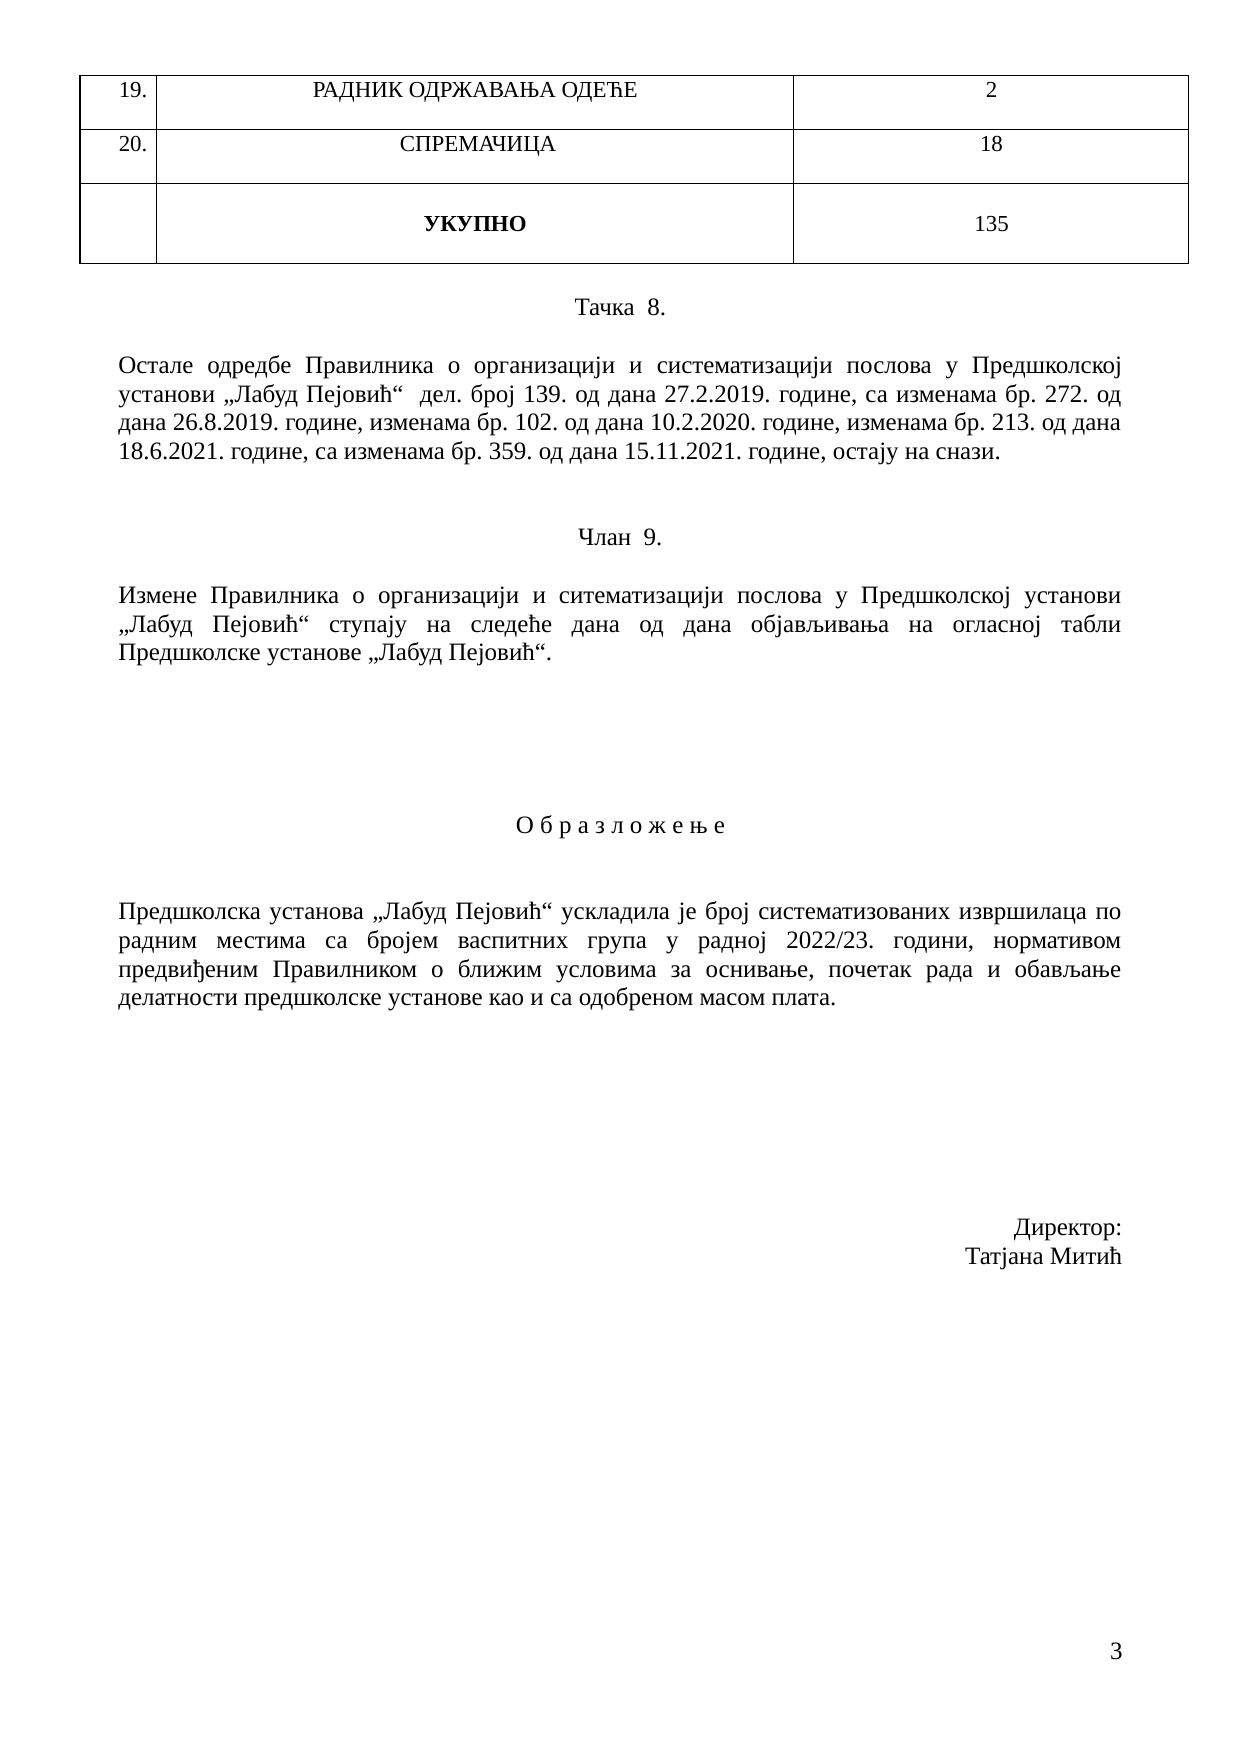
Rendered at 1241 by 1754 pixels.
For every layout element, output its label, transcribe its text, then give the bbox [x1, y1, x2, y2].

text Предшколска установа „Лабуд Пејовић“ ускладила је број систематизованих извршилаца по радним местима са бројем васпитних група у радној 2022/23. години, нормативом предвиђеним Правилником о ближим условима за оснивање, почетак рада и обављање делатности предшколске установе као и са одобреном масом плата. [118, 896, 1122, 1011]
text Члан 9. [118, 522, 1122, 551]
table_cell 2 [794, 76, 1188, 129]
table_cell УКУПНО [157, 184, 793, 263]
table_cell 18 [794, 130, 1188, 182]
text Директор: [118, 1212, 1122, 1241]
table_cell РАДНИК ОДРЖАВАЊА ОДЕЋЕ [157, 76, 793, 129]
table_cell [81, 76, 156, 129]
text О б р а з л о ж е њ е [118, 810, 1122, 839]
table_cell 135 [794, 184, 1188, 263]
text Тачка 8. [118, 292, 1122, 321]
text Измене Правилника о организацији и ситематизацији послова у Предшколској установи „Лабуд Пејовић“ ступају на следеће дана од дана објављивања на огласној табли Предшколске установе „Лабуд Пејовић“. [118, 580, 1122, 666]
table_cell [81, 184, 156, 263]
text Татјана Митић [118, 1241, 1122, 1270]
text Остале одредбе Правилника о организацији и систематизацији послова у Предшколској установи „Лабуд Пејовић“ дел. број 139. од дана 27.2.2019. године, са изменама бр. 272. од дана 26.8.2019. године, изменама бр. 102. од дана 10.2.2020. године, изменама бр. 213. од дана 18.6.2021. године, са изменама бр. 359. од дана 15.11.2021. године, остају на снази. [118, 350, 1122, 465]
table_cell [81, 130, 156, 182]
table_cell СПРЕМАЧИЦА [157, 130, 793, 182]
